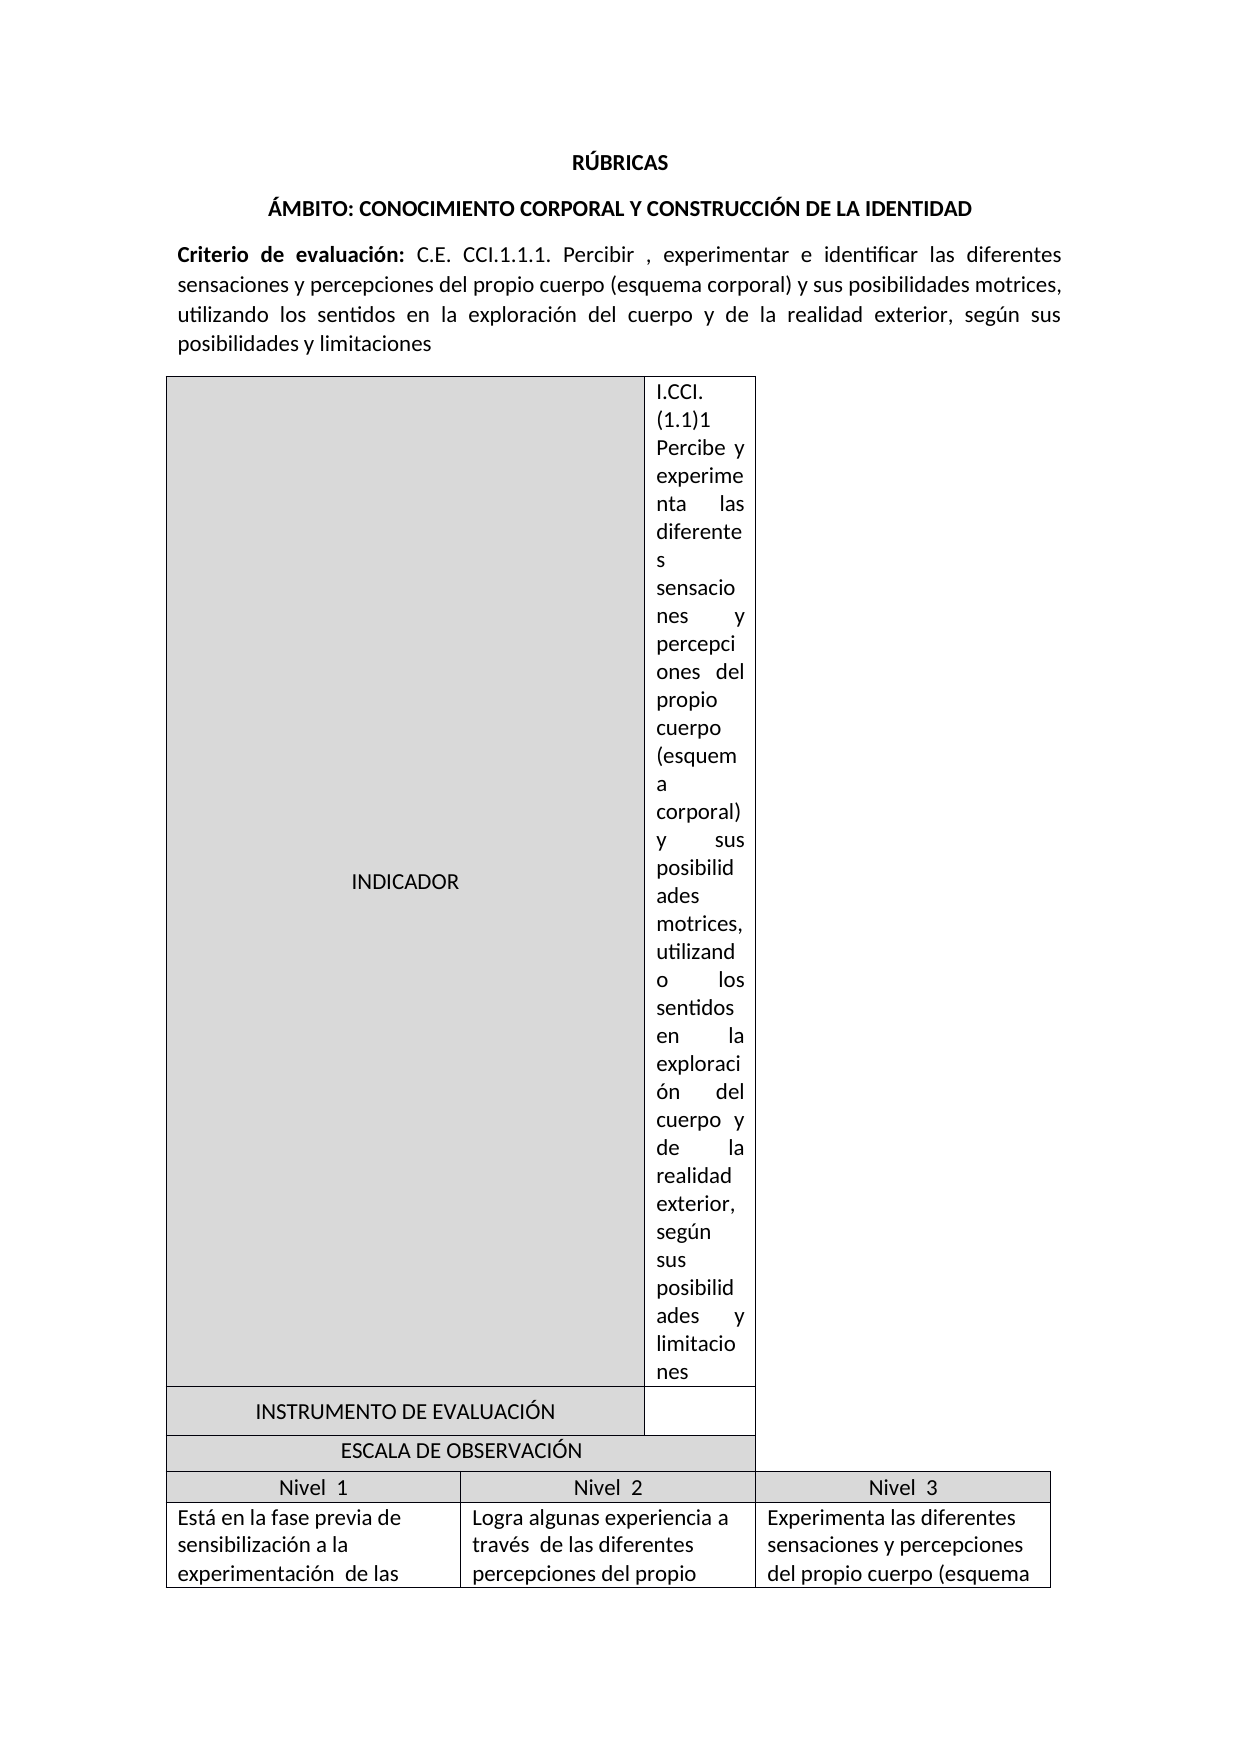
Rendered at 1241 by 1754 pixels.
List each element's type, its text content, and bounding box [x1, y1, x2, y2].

table_cell Experimenta las diferentes sensaciones y percepciones del propio cuerpo (esquema [756, 1503, 1050, 1587]
table_header I.CCI.(1.1)1 Percibe y experimenta las diferentes sensaciones y percepciones del propio cuerpo (esquema corporal) y sus posibilidades motrices, utilizando los sentidos en la exploración del cuerpo y de la realidad exterior, según sus posibilidades y limitaciones [645, 377, 755, 1386]
table_cell INSTRUMENTO DE EVALUACIÓN [167, 1387, 644, 1435]
table_header INDICADOR [167, 377, 644, 1386]
table_cell Está en la fase previa de sensibilización a la experimentación de las [167, 1503, 460, 1587]
table_cell Nivel 3 [756, 1472, 1050, 1502]
table_cell [645, 1387, 755, 1435]
text RÚBRICAS [177, 148, 1063, 176]
table_cell Nivel 2 [461, 1472, 755, 1502]
text ÁMBITO: CONOCIMIENTO CORPORAL Y CONSTRUCCIÓN DE LA IDENTIDAD [177, 194, 1063, 222]
table_cell ESCALA DE OBSERVACIÓN [167, 1436, 755, 1471]
text Criterio de evaluación: C.E. CCI.1.1.1. Percibir , experimentar e identificar las diferentes sensaciones y percepciones del propio cuerpo (esquema corporal) y sus posibilidades motrices, utilizando los sentidos en la exploración del cuerpo y de la realidad exterior, según sus posibilidades y limitaciones [177, 240, 1063, 357]
table_cell Logra algunas experiencia a través de las diferentes percepciones del propio [461, 1503, 755, 1587]
table_cell Nivel 1 [167, 1472, 460, 1502]
